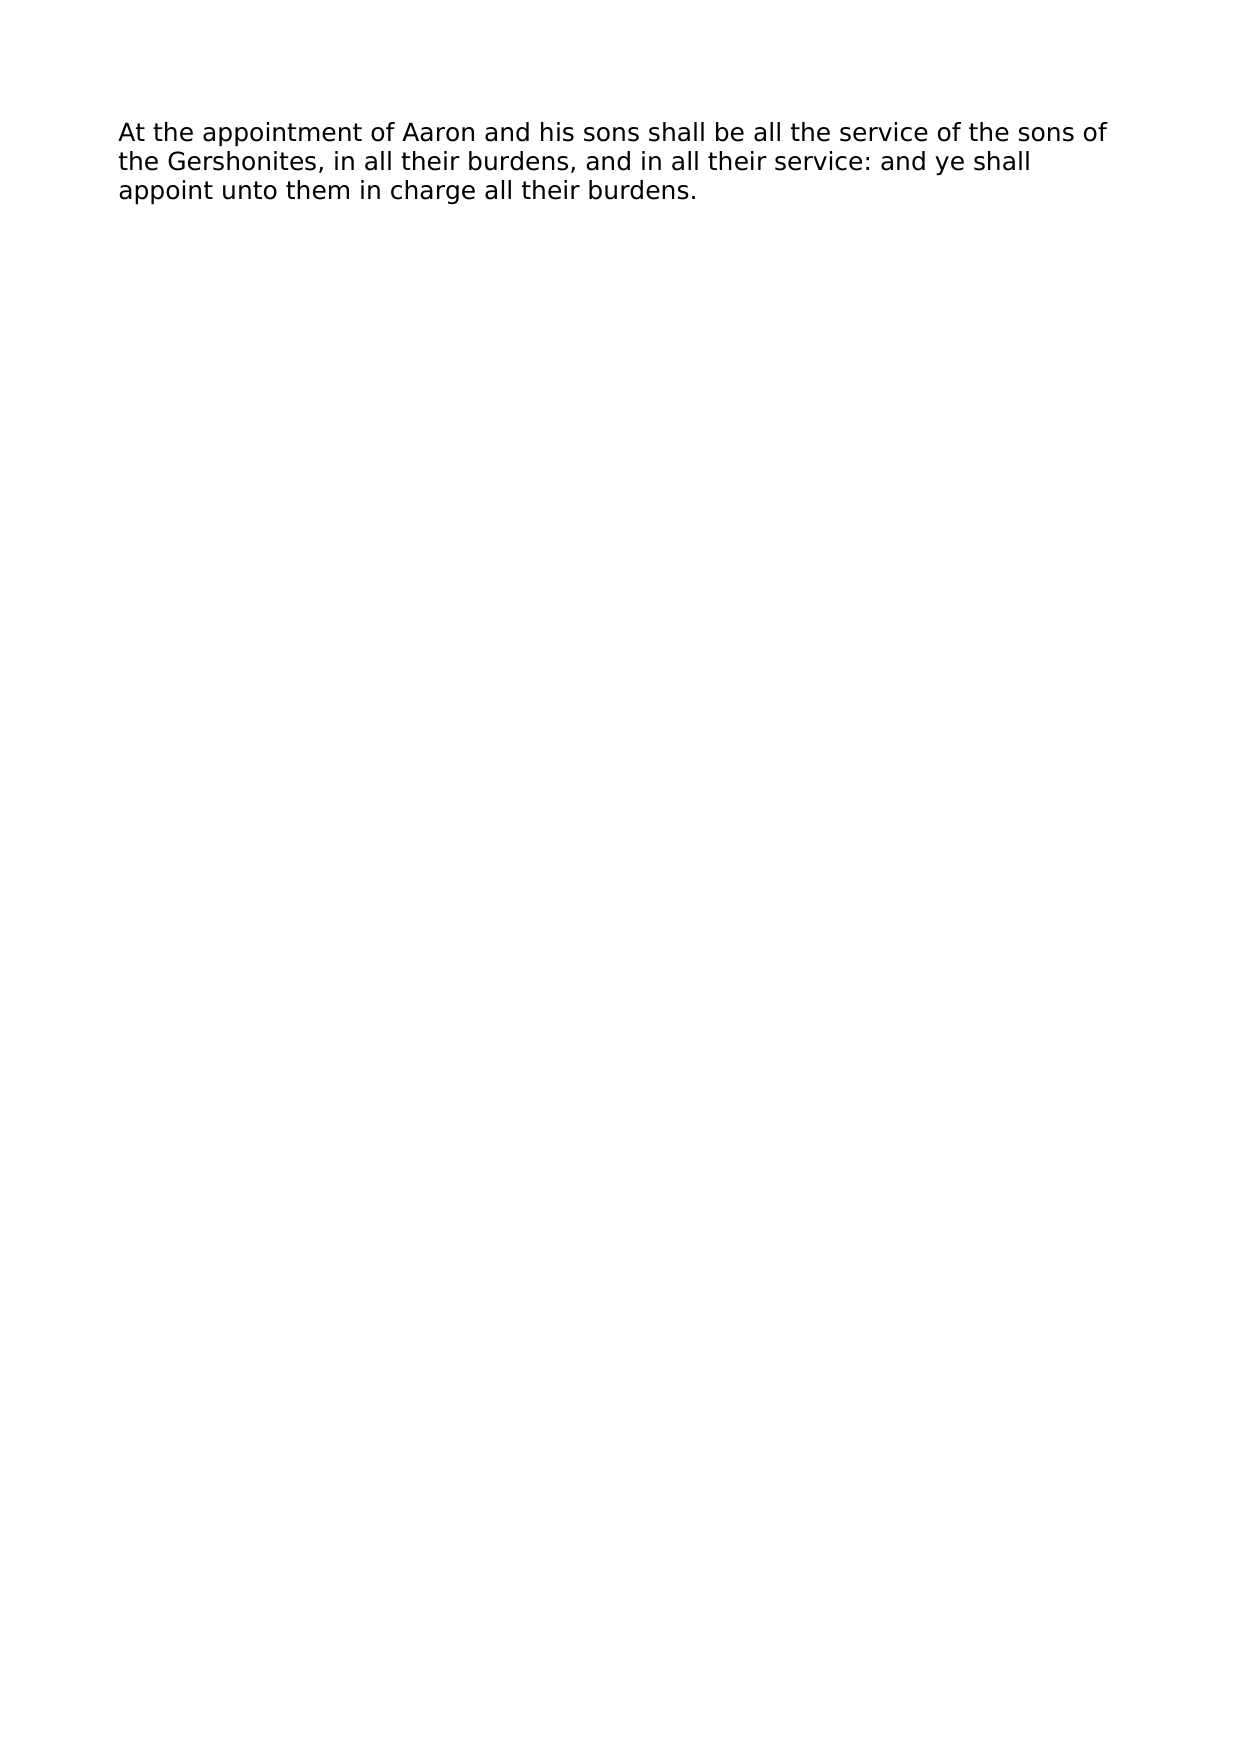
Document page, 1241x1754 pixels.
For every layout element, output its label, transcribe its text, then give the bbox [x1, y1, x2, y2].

text At the appointment of Aaron and his sons shall be all the service of the sons of the Gershonites, in all their burdens, and in all their service: and ye shall appoint unto them in charge all their burdens. [118, 118, 1122, 206]
